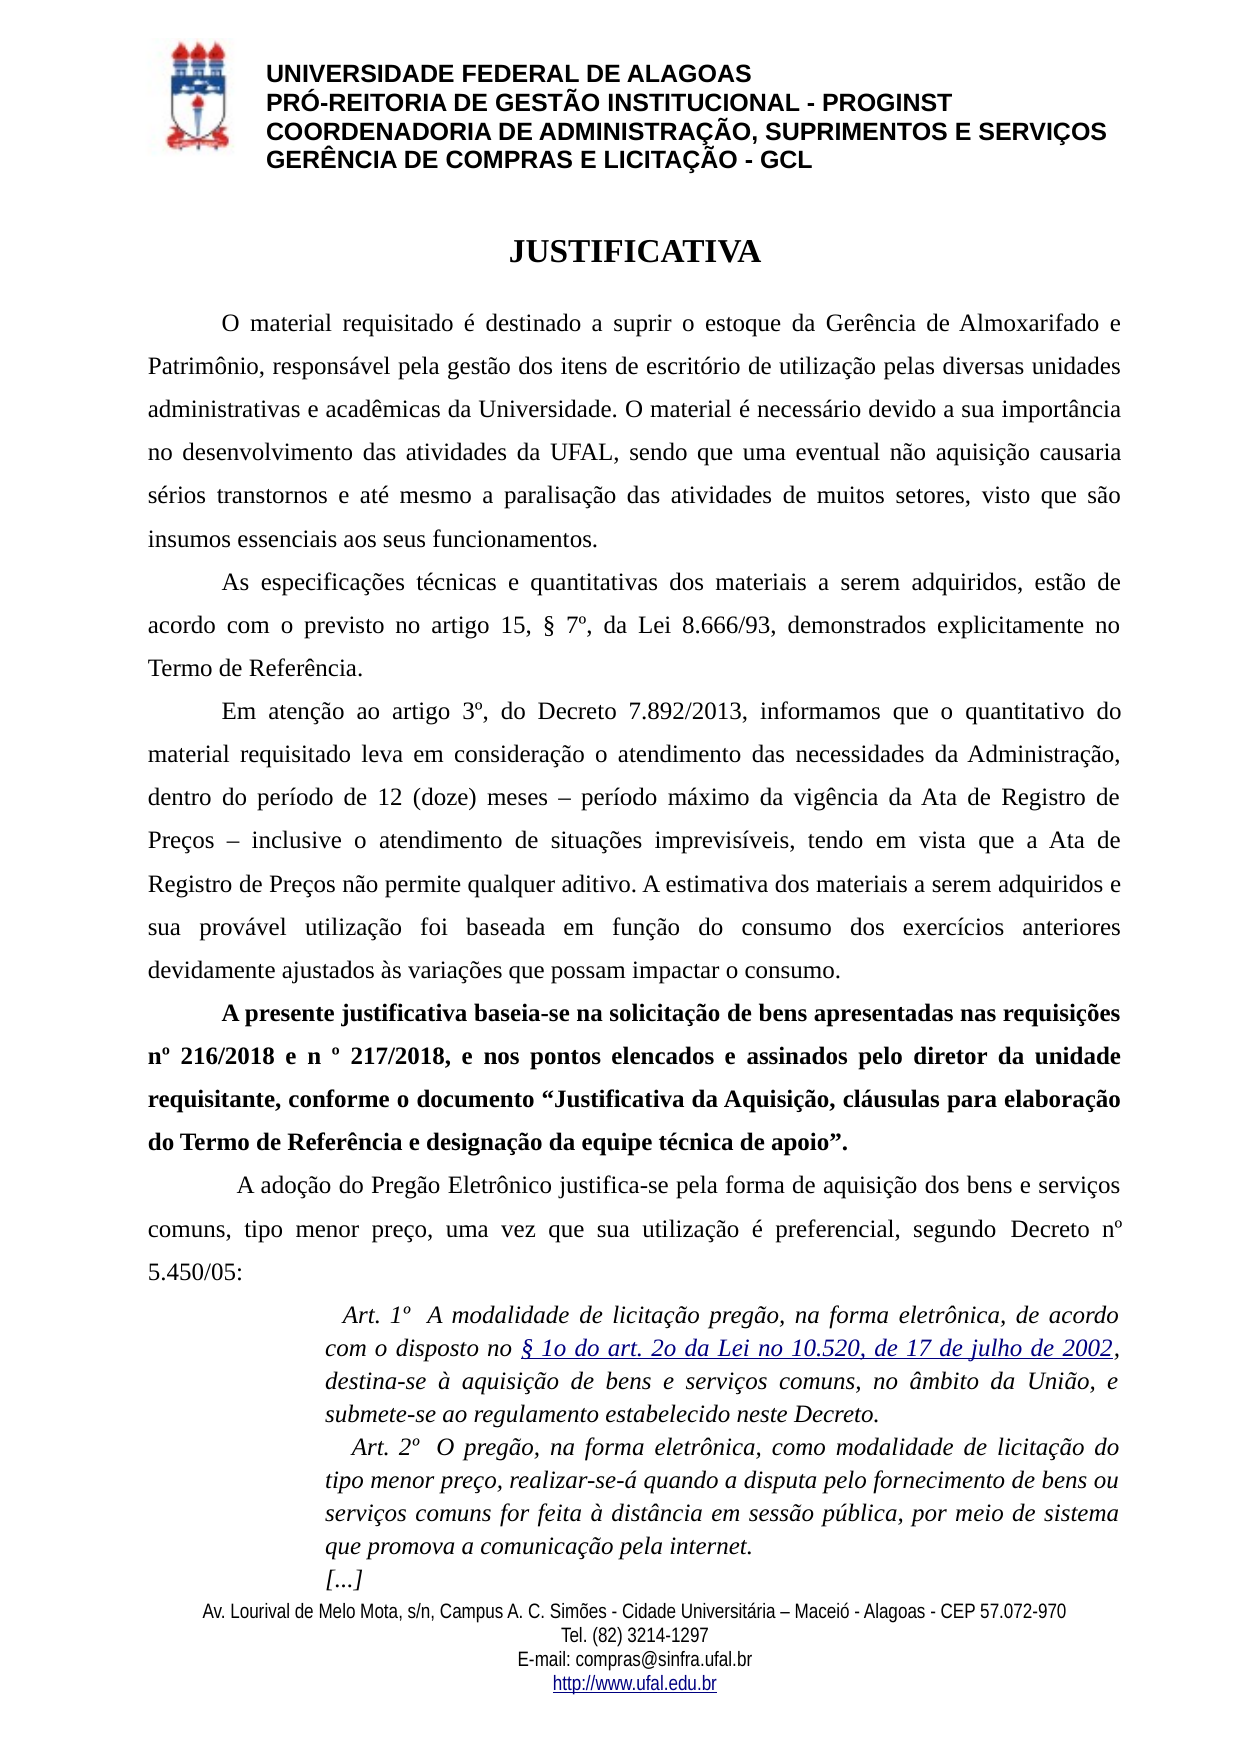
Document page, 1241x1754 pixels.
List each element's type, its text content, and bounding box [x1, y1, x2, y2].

text [...] [325, 1564, 1122, 1593]
text Em atenção ao artigo 3º, do Decreto 7.892/2013, informamos que o quantitativo do material requisitado leva em consideração o atendimento das necessidades da Administração, dentro do período de 12 (doze) meses – período máximo da vigência da Ata de Registro de Preços – inclusive o atendimento de situações imprevisíveis, tendo em vista que a Ata de Registro de Preços não permite qualquer aditivo. A estimativa dos materiais a serem adquiridos e sua provável utilização foi baseada em função do consumo dos exercícios anteriores devidamente ajustados às variações que possam impactar o consumo. [148, 696, 1122, 984]
text Art. 1º A modalidade de licitação pregão, na forma eletrônica, de acordo com o disposto no § 1o do art. 2o da Lei no 10.520, de 17 de julho de 2002, destina-se à aquisição de bens e serviços comuns, no âmbito da União, e submete-se ao regulamento estabelecido neste Decreto. [325, 1300, 1122, 1428]
text JUSTIFICATIVA [148, 231, 1122, 270]
text O material requisitado é destinado a suprir o estoque da Gerência de Almoxarifado e Patrimônio, responsável pela gestão dos itens de escritório de utilização pelas diversas unidades administrativas e acadêmicas da Universidade. O material é necessário devido a sua importância no desenvolvimento das atividades da UFAL, sendo que uma eventual não aquisição causaria sérios transtornos e até mesmo a paralisação das atividades de muitos setores, visto que são insumos essenciais aos seus funcionamentos. [148, 308, 1122, 552]
text As especificações técnicas e quantitativas dos materiais a serem adquiridos, estão de acordo com o previsto no artigo 15, § 7º, da Lei 8.666/93, demonstrados explicitamente no Termo de Referência. [148, 567, 1122, 682]
text Art. 2º O pregão, na forma eletrônica, como modalidade de licitação do tipo menor preço, realizar-se-á quando a disputa pelo fornecimento de bens ou serviços comuns for feita à distância em sessão pública, por meio de sistema que promova a comunicação pela internet. [325, 1432, 1122, 1560]
text A presente justificativa baseia-se na solicitação de bens apresentadas nas requisições nº 216/2018 e n º 217/2018, e nos pontos elencados e assinados pelo diretor da unidade requisitante, conforme o documento “Justificativa da Aquisição, cláusulas para elaboração do Termo de Referência e designação da equipe técnica de apoio”. [148, 998, 1122, 1156]
text A adoção do Pregão Eletrônico justifica-se pela forma de aquisição dos bens e serviços comuns, tipo menor preço, uma vez que sua utilização é preferencial, segundo Decreto nº 5.450/05: [148, 1171, 1122, 1286]
